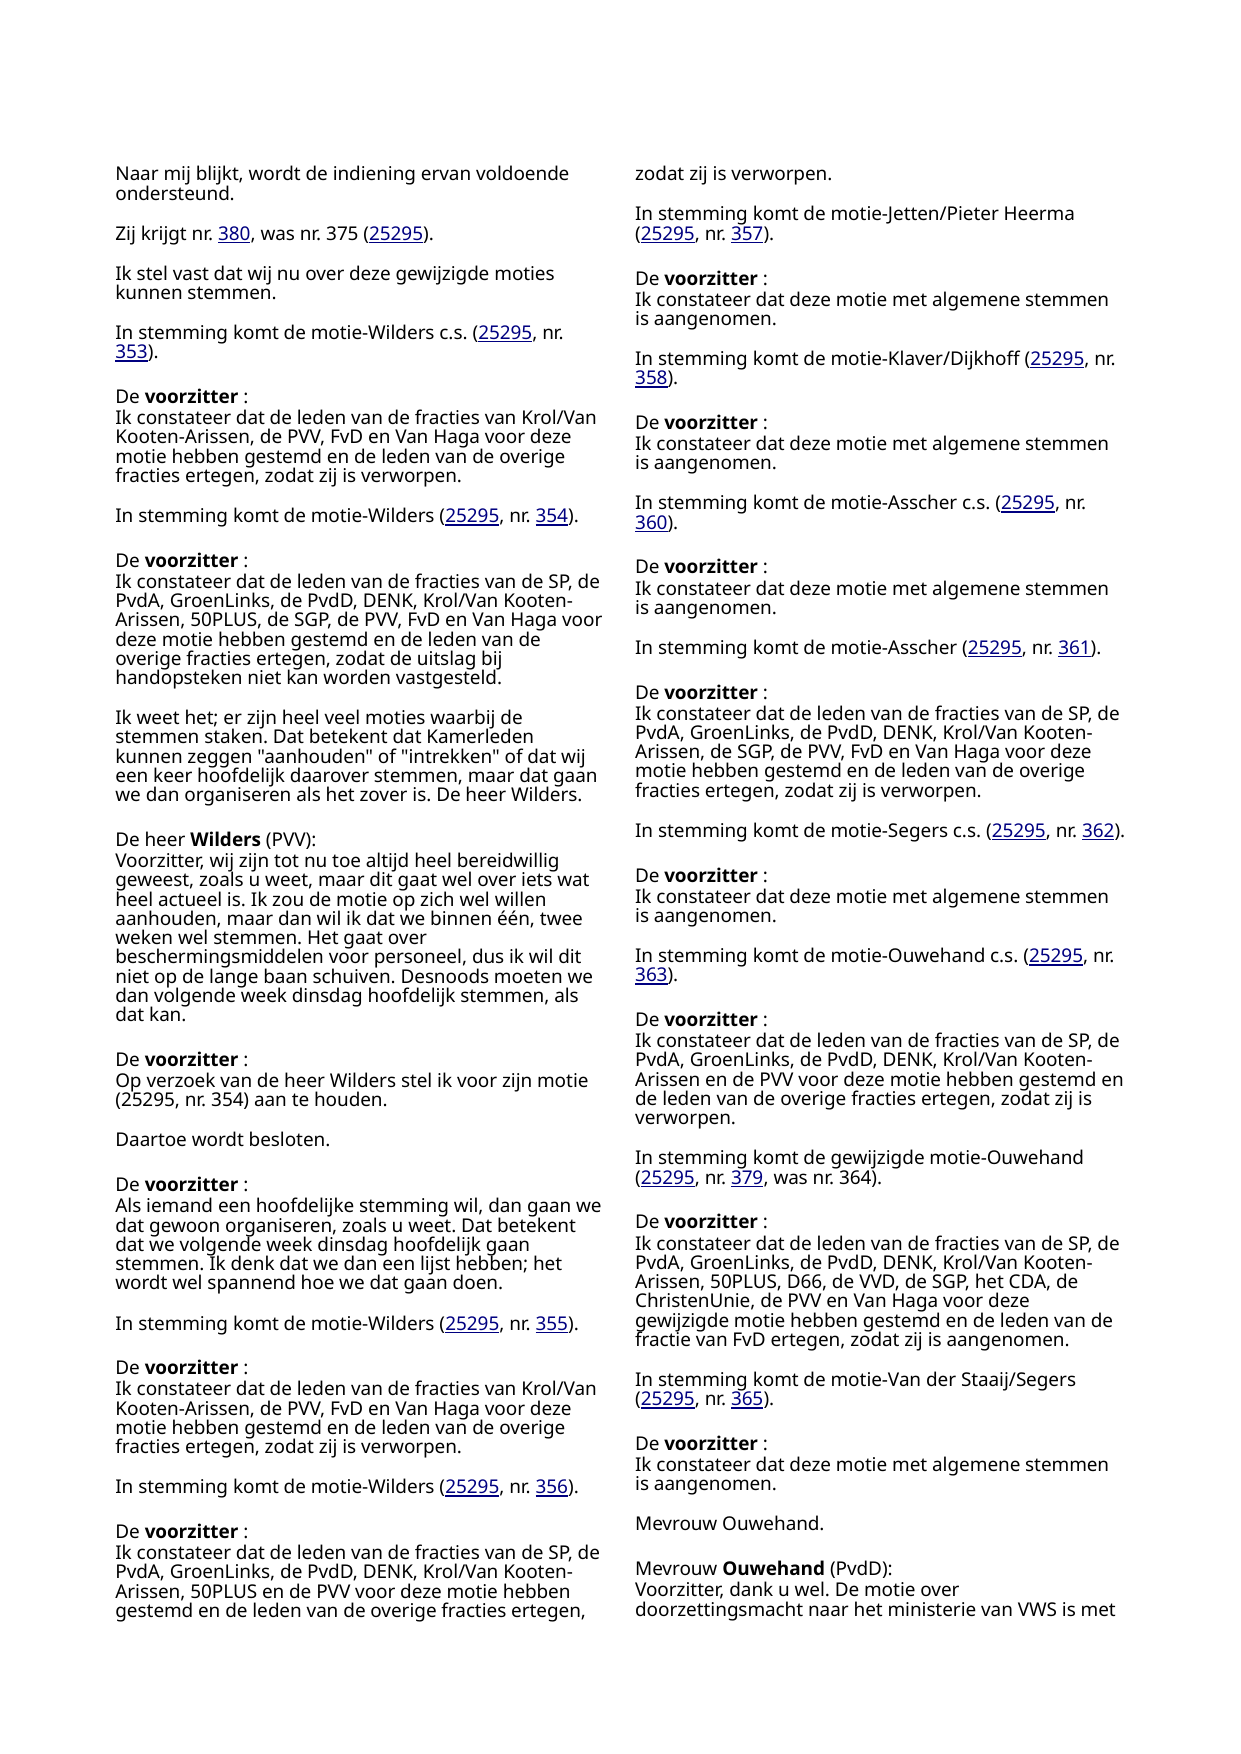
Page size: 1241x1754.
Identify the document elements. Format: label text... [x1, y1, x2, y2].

text Voorzitter, dank u wel. De motie over doorzettingsmacht naar het ministerie van VWS is met [635, 1581, 1125, 1620]
text Naar mij blijkt, wordt de indiening ervan voldoende ondersteund. [115, 165, 605, 204]
text In stemming komt de motie-Wilders (25295, nr. 355). [115, 1314, 605, 1334]
text Ik constateer dat de leden van de fracties van de SP, de PvdA, GroenLinks, de PvdD, DENK, Krol/Van Kooten-Arissen, 50PLUS en de PVV voor deze motie hebben gestemd en de leden van de overige fracties ertegen, [115, 1544, 605, 1621]
text De voorzitter : [635, 1430, 1125, 1456]
text Ik constateer dat deze motie met algemene stemmen is aangenomen. [635, 291, 1125, 329]
text In stemming komt de motie-Jetten/Pieter Heerma (25295, nr. 357). [635, 205, 1125, 244]
text In stemming komt de motie-Asscher c.s. (25295, nr. 360). [635, 494, 1125, 533]
text Ik constateer dat deze motie met algemene stemmen is aangenomen. [635, 435, 1125, 473]
text Op verzoek van de heer Wilders stel ik voor zijn motie (25295, nr. 354) aan te houden. [115, 1072, 605, 1111]
text In stemming komt de motie-Segers c.s. (25295, nr. 362). [635, 822, 1125, 841]
text Ik constateer dat de leden van de fracties van Krol/Van Kooten-Arissen, de PVV, FvD en Van Haga voor deze motie hebben gestemd en de leden van de overige fracties ertegen, zodat zij is verworpen. [115, 1380, 605, 1457]
text De voorzitter : [635, 265, 1125, 291]
text Ik constateer dat de leden van de fracties van de SP, de PvdA, GroenLinks, de PvdD, DENK, Krol/Van Kooten-Arissen en de PVV voor deze motie hebben gestemd en de leden van de overige fracties ertegen, zodat zij is verworpen. [635, 1032, 1125, 1128]
text De voorzitter : [635, 679, 1125, 705]
text Zij krijgt nr. 380, was nr. 375 (25295). [115, 224, 605, 244]
text De voorzitter : [115, 1172, 605, 1197]
text Ik constateer dat deze motie met algemene stemmen is aangenomen. [635, 1456, 1125, 1494]
text Mevrouw Ouwehand (PvdD): [635, 1556, 1125, 1581]
text Ik constateer dat de leden van de fracties van de SP, de PvdA, GroenLinks, de PvdD, DENK, Krol/Van Kooten-Arissen, 50PLUS, de SGP, de PVV, FvD en Van Haga voor deze motie hebben gestemd en de leden van de overige fracties ertegen, zodat de uitslag bij handopsteken niet kan worden vastgesteld. [115, 573, 605, 688]
text In stemming komt de motie-Klaver/Dijkhoff (25295, nr. 358). [635, 350, 1125, 388]
text De voorzitter : [115, 1518, 605, 1544]
text Ik constateer dat deze motie met algemene stemmen is aangenomen. [635, 888, 1125, 926]
text Mevrouw Ouwehand. [635, 1515, 1125, 1535]
text Ik constateer dat de leden van de fracties van de SP, de PvdA, GroenLinks, de PvdD, DENK, Krol/Van Kooten-Arissen, 50PLUS, D66, de VVD, de SGP, het CDA, de ChristenUnie, de PVV en Van Haga voor deze gewijzigde motie hebben gestemd en de leden van de fractie van FvD ertegen, zodat zij is aangenomen. [635, 1234, 1125, 1350]
text De voorzitter : [635, 862, 1125, 888]
text Ik constateer dat de leden van de fracties van de SP, de PvdA, GroenLinks, de PvdD, DENK, Krol/Van Kooten-Arissen, de SGP, de PVV, FvD en Van Haga voor deze motie hebben gestemd en de leden van de overige fracties ertegen, zodat zij is verworpen. [635, 705, 1125, 801]
text In stemming komt de motie-Wilders c.s. (25295, nr. 353). [115, 324, 605, 362]
text De voorzitter : [115, 383, 605, 409]
text Als iemand een hoofdelijke stemming wil, dan gaan we dat gewoon organiseren, zoals u weet. Dat betekent dat we volgende week dinsdag hoofdelijk gaan stemmen. Ik denk dat we dan een lijst hebben; het wordt wel spannend hoe we dat gaan doen. [115, 1197, 605, 1294]
text Ik stel vast dat wij nu over deze gewijzigde moties kunnen stemmen. [115, 264, 605, 303]
text In stemming komt de motie-Wilders (25295, nr. 356). [115, 1478, 605, 1497]
text Ik constateer dat deze motie met algemene stemmen is aangenomen. [635, 579, 1125, 618]
text De voorzitter : [635, 1006, 1125, 1032]
text De heer Wilders (PVV): [115, 826, 605, 852]
text De voorzitter : [635, 409, 1125, 435]
text De voorzitter : [635, 1209, 1125, 1234]
text In stemming komt de motie-Asscher (25295, nr. 361). [635, 639, 1125, 658]
text In stemming komt de motie-Wilders (25295, nr. 354). [115, 507, 605, 526]
text De voorzitter : [115, 1046, 605, 1072]
text In stemming komt de motie-Van der Staaij/Segers (25295, nr. 365). [635, 1371, 1125, 1409]
text In stemming komt de motie-Ouwehand c.s. (25295, nr. 363). [635, 947, 1125, 986]
text De voorzitter : [635, 554, 1125, 579]
text De voorzitter : [115, 547, 605, 573]
text In stemming komt de gewijzigde motie-Ouwehand (25295, nr. 379, was nr. 364). [635, 1149, 1125, 1188]
text Voorzitter, wij zijn tot nu toe altijd heel bereidwillig geweest, zoals u weet, maar dit gaat wel over iets wat heel actueel is. Ik zou de motie op zich wel willen aanhouden, maar dan wil ik dat we binnen één, twee weken wel stemmen. Het gaat over beschermingsmiddelen voor personeel, dus ik wil dit niet op de lange baan schuiven. Desnoods moeten we dan volgende week dinsdag hoofdelijk stemmen, als dat kan. [115, 852, 605, 1026]
text De voorzitter : [115, 1354, 605, 1380]
text zodat zij is verworpen. [635, 165, 1125, 184]
text Ik weet het; er zijn heel veel moties waarbij de stemmen staken. Dat betekent dat Kamerleden kunnen zeggen "aanhouden" of "intrekken" of dat wij een keer hoofdelijk daarover stemmen, maar dat gaan we dan organiseren als het zover is. De heer Wilders. [115, 709, 605, 806]
text Daartoe wordt besloten. [115, 1131, 605, 1151]
text Ik constateer dat de leden van de fracties van Krol/Van Kooten-Arissen, de PVV, FvD en Van Haga voor deze motie hebben gestemd en de leden van de overige fracties ertegen, zodat zij is verworpen. [115, 409, 605, 486]
